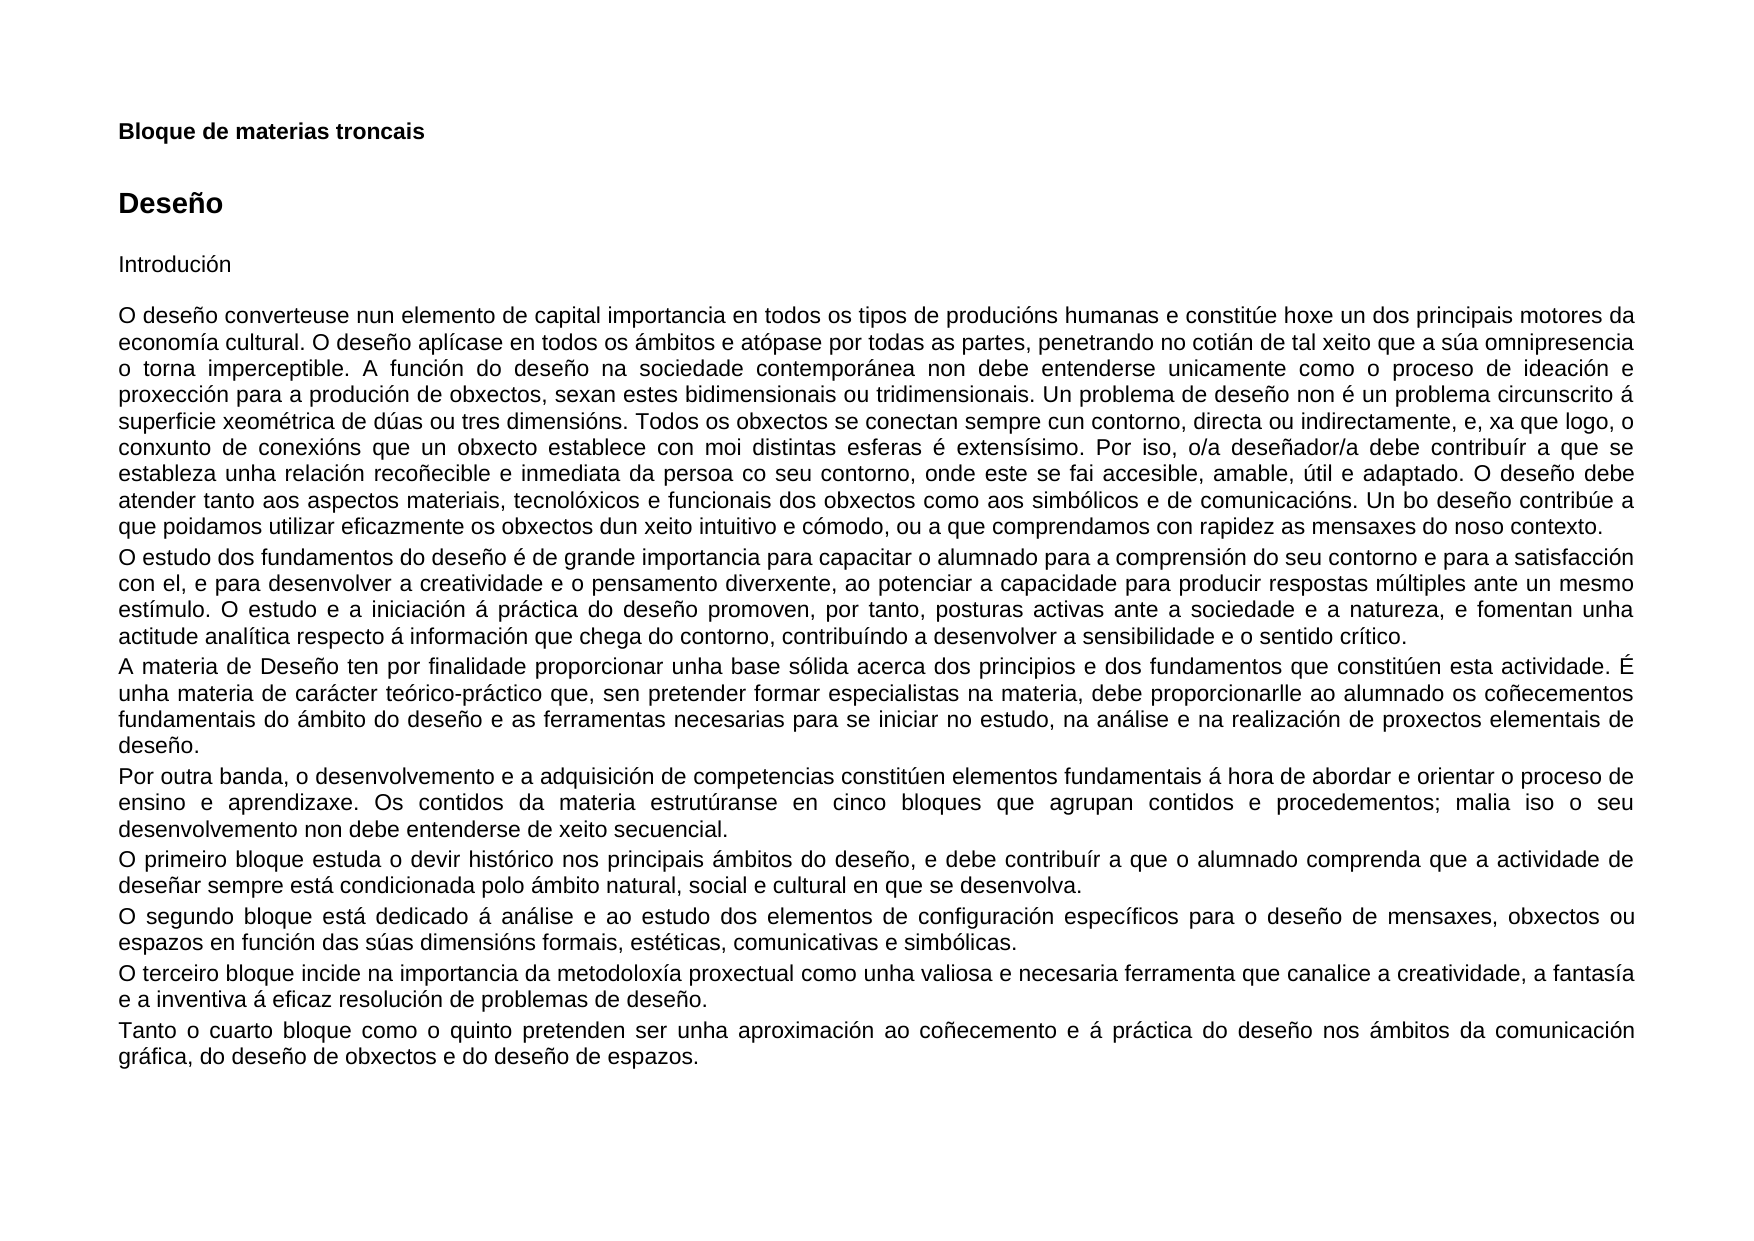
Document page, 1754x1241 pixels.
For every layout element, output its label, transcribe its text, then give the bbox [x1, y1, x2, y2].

text Deseño [118, 186, 1636, 220]
text O terceiro bloque incide na importancia da metodoloxía proxectual como unha valiosa e necesaria ferramenta que canalice a creatividade, a fantasía e a inventiva á eficaz resolución de problemas de deseño. [118, 960, 1636, 1012]
text Bloque de materias troncais [118, 118, 1636, 144]
text O deseño converteuse nun elemento de capital importancia en todos os tipos de producións humanas e constitúe hoxe un dos principais motores da economía cultural. O deseño aplícase en todos os ámbitos e atópase por todas as partes, penetrando no cotián de tal xeito que a súa omnipresencia o torna imperceptible. A función do deseño na sociedade contemporánea non debe entenderse unicamente como o proceso de ideación e proxección para a produción de obxectos, sexan estes bidimensionais ou tridimensionais. Un problema de deseño non é un problema circunscrito á superficie xeométrica de dúas ou tres dimensións. Todos os obxectos se conectan sempre cun contorno, directa ou indirectamente, e, xa que logo, o conxunto de conexións que un obxecto establece con moi distintas esferas é extensísimo. Por iso, o/a deseñador/a debe contribuír a que se estableza unha relación recoñecible e inmediata da persoa co seu contorno, onde este se fai accesible, amable, útil e adaptado. O deseño debe atender tanto aos aspectos materiais, tecnolóxicos e funcionais dos obxectos como aos simbólicos e de comunicacións. Un bo deseño contribúe a que poidamos utilizar eficazmente os obxectos dun xeito intuitivo e cómodo, ou a que comprendamos con rapidez as mensaxes do noso contexto. [118, 302, 1636, 539]
text A materia de Deseño ten por finalidade proporcionar unha base sólida acerca dos principios e dos fundamentos que constitúen esta actividade. É unha materia de carácter teórico-práctico que, sen pretender formar especialistas na materia, debe proporcionarlle ao alumnado os coñecementos fundamentais do ámbito do deseño e as ferramentas necesarias para se iniciar no estudo, na análise e na realización de proxectos elementais de deseño. [118, 653, 1636, 759]
text Por outra banda, o desenvolvemento e a adquisición de competencias constitúen elementos fundamentais á hora de abordar e orientar o proceso de ensino e aprendizaxe. Os contidos da materia estrutúranse en cinco bloques que agrupan contidos e procedementos; malia iso o seu desenvolvemento non debe entenderse de xeito secuencial. [118, 763, 1636, 842]
text Tanto o cuarto bloque como o quinto pretenden ser unha aproximación ao coñecemento e á práctica do deseño nos ámbitos da comunicación gráfica, do deseño de obxectos e do deseño de espazos. [118, 1017, 1636, 1069]
text O estudo dos fundamentos do deseño é de grande importancia para capacitar o alumnado para a comprensión do seu contorno e para a satisfacción con el, e para desenvolver a creatividade e o pensamento diverxente, ao potenciar a capacidade para producir respostas múltiples ante un mesmo estímulo. O estudo e a iniciación á práctica do deseño promoven, por tanto, posturas activas ante a sociedade e a natureza, e fomentan unha actitude analítica respecto á información que chega do contorno, contribuíndo a desenvolver a sensibilidade e o sentido crítico. [118, 544, 1636, 649]
text Introdución [118, 251, 1636, 277]
text O primeiro bloque estuda o devir histórico nos principais ámbitos do deseño, e debe contribuír a que o alumnado comprenda que a actividade de deseñar sempre está condicionada polo ámbito natural, social e cultural en que se desenvolva. [118, 846, 1636, 899]
text O segundo bloque está dedicado á análise e ao estudo dos elementos de configuración específicos para o deseño de mensaxes, obxectos ou espazos en función das súas dimensións formais, estéticas, comunicativas e simbólicas. [118, 903, 1636, 956]
